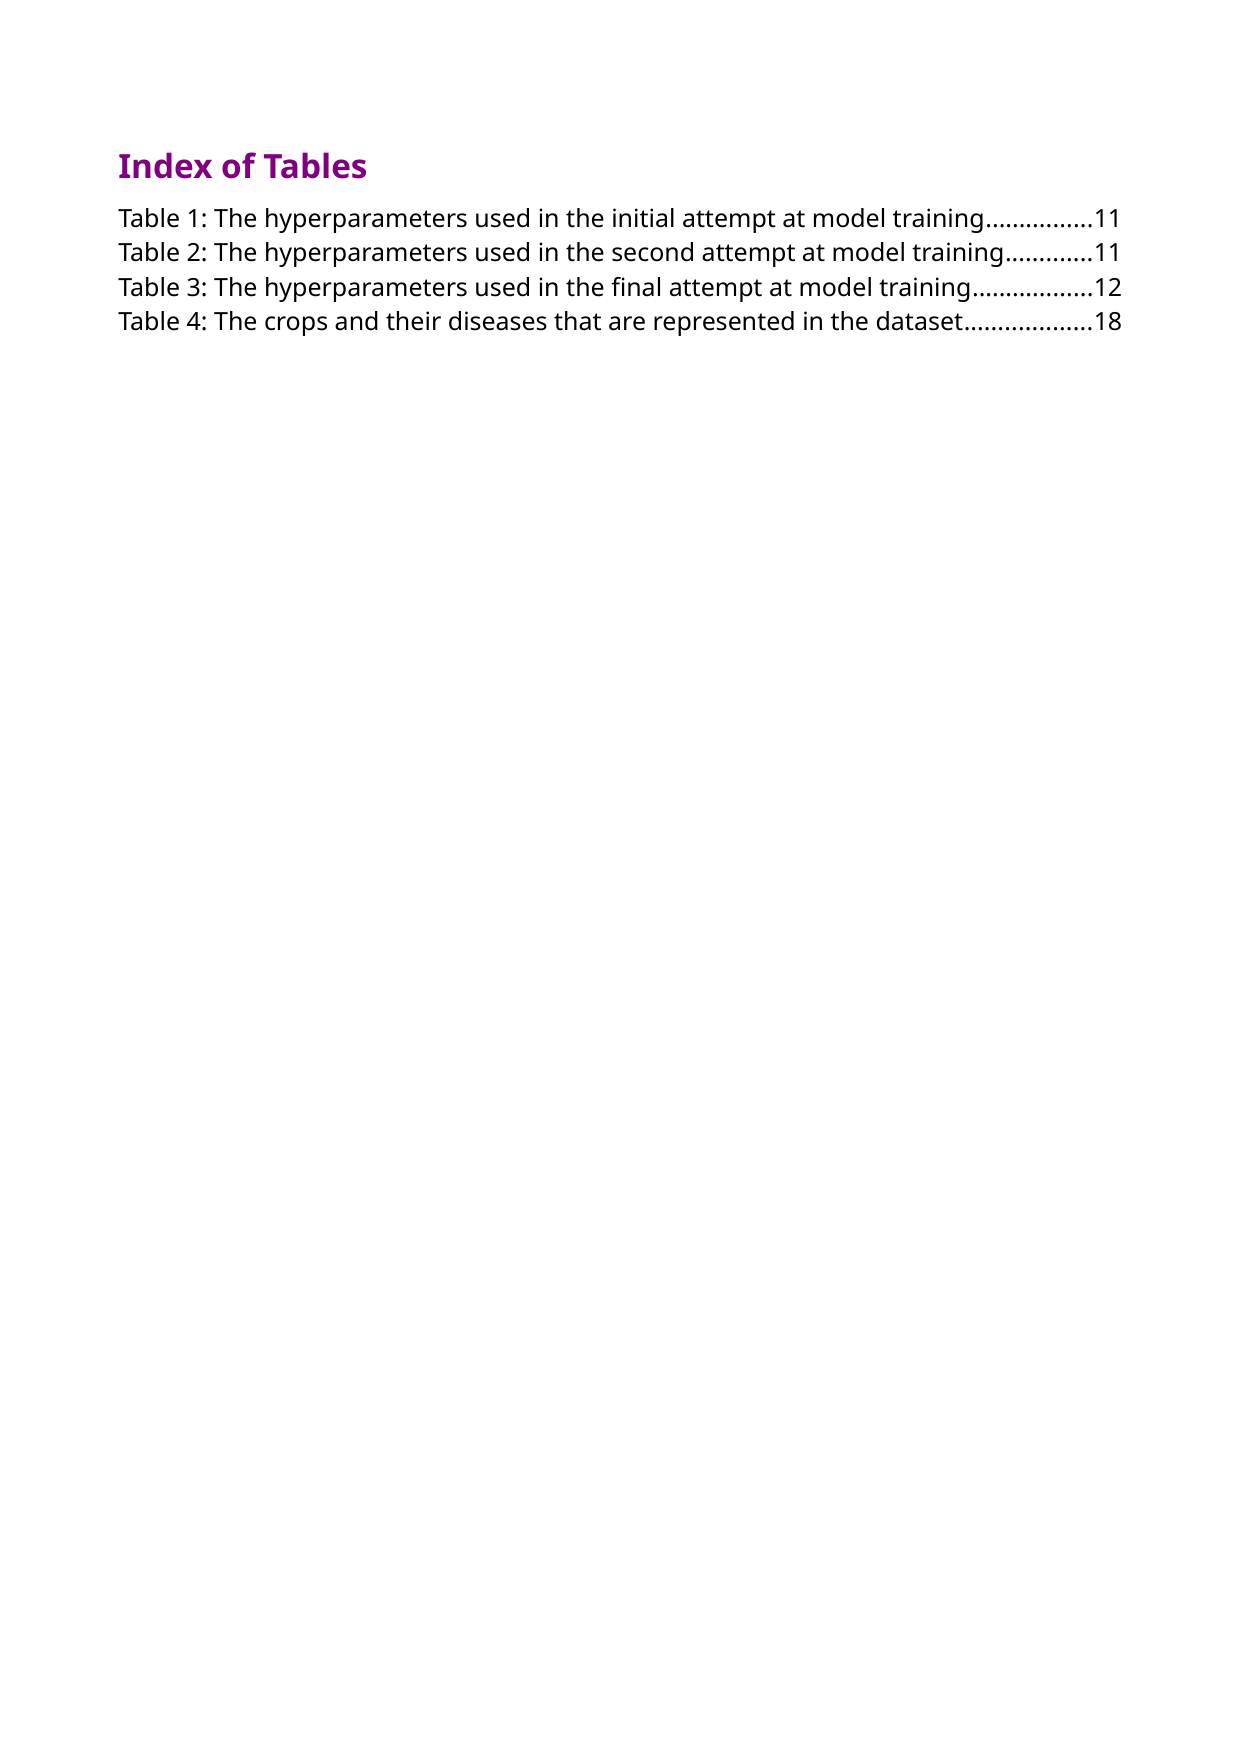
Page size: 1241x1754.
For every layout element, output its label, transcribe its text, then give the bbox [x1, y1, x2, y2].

text Table 3: The hyperparameters used in the final attempt at model training 12 [118, 269, 1122, 303]
text Table 1: The hyperparameters used in the initial attempt at model training 11 [118, 201, 1122, 235]
text Table 4: The crops and their diseases that are represented in the dataset 18 [118, 303, 1122, 337]
text Table 2: The hyperparameters used in the second attempt at model training 11 [118, 235, 1122, 269]
subtitle Index of Tables [118, 143, 1122, 188]
